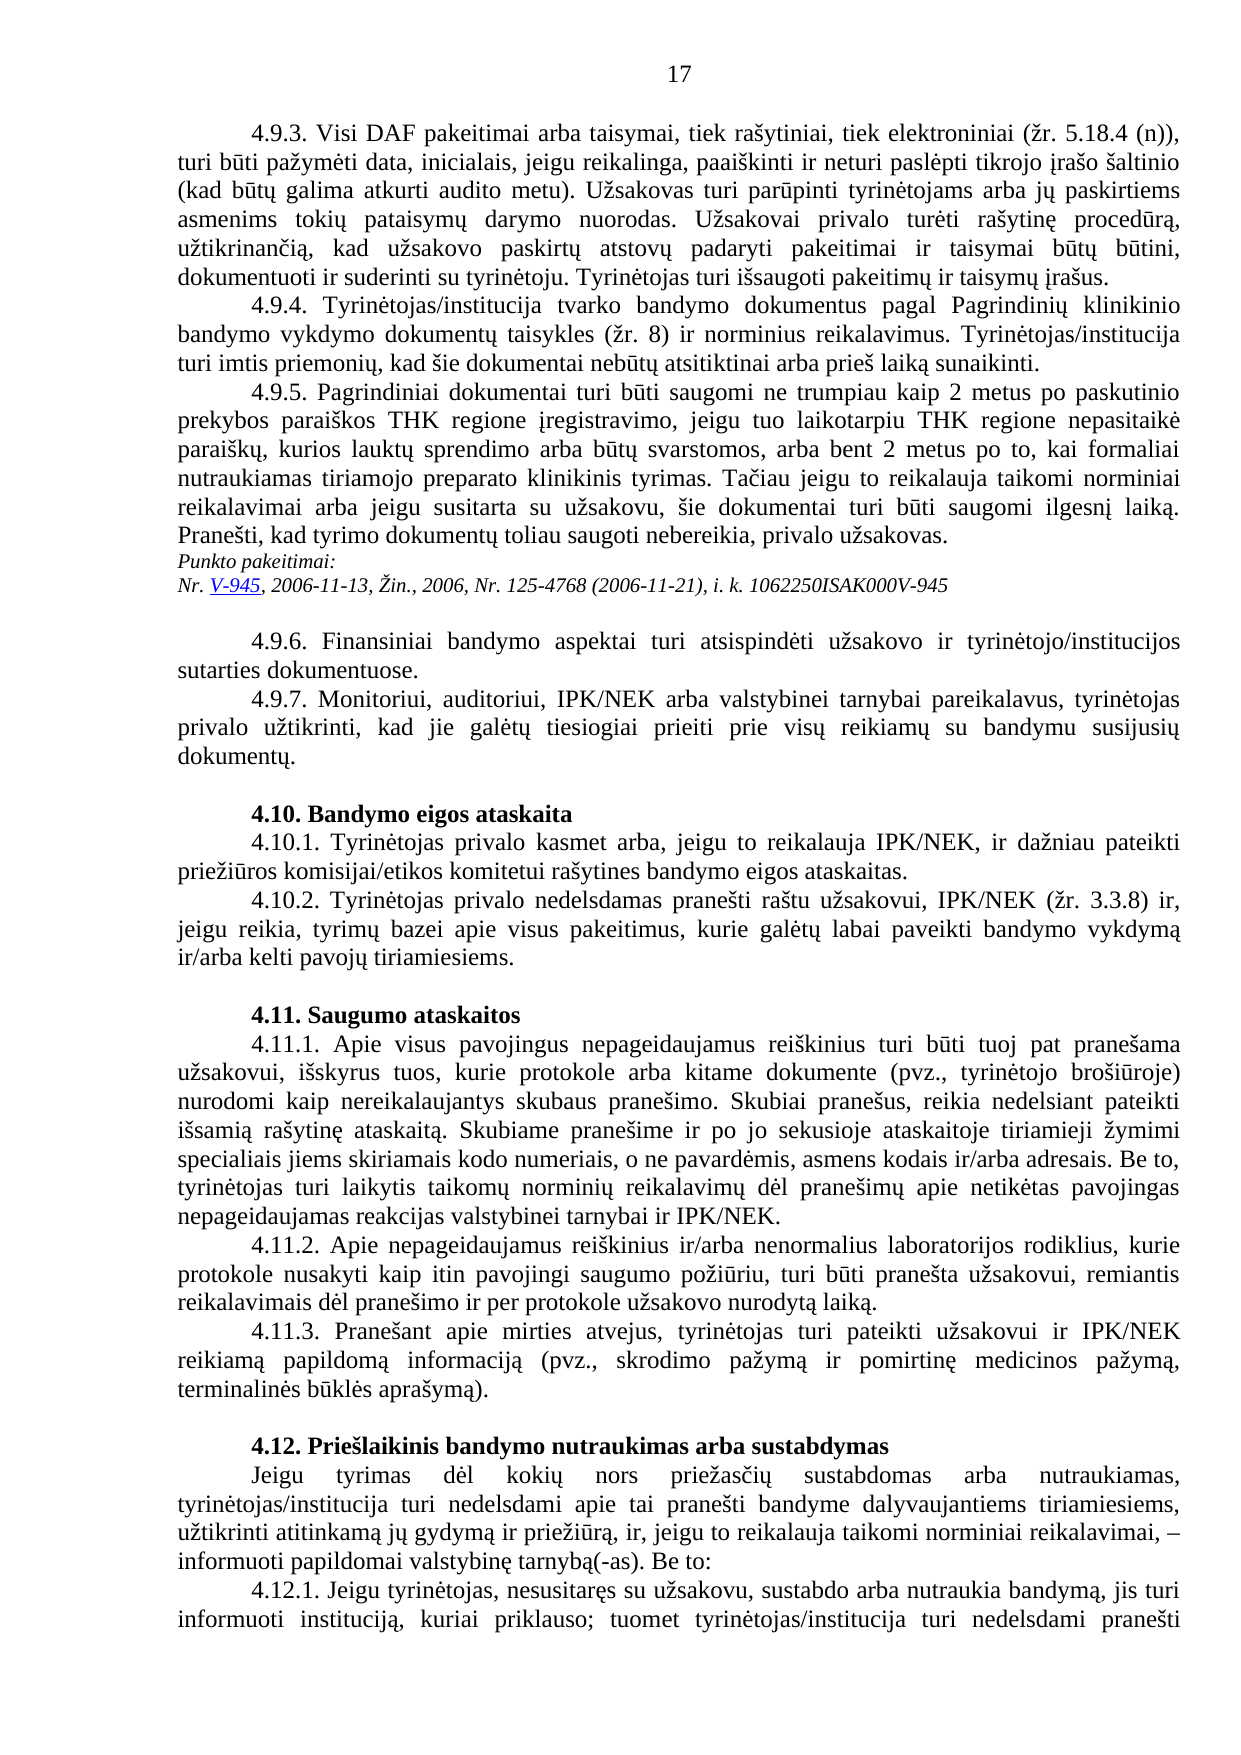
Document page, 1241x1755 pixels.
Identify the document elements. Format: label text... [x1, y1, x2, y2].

text 4.12. Priešlaikinis bandymo nutraukimas arba sustabdymas [177, 1431, 1181, 1460]
text 4.10.1. Tyrinėtojas privalo kasmet arba, jeigu to reikalauja IPK/NEK, ir dažniau pateikti priežiūros komisijai/etikos komitetui rašytines bandymo eigos ataskaitas. [177, 827, 1181, 885]
text 4.9.7. Monitoriui, auditoriui, IPK/NEK arba valstybinei tarnybai pareikalavus, tyrinėtojas privalo užtikrinti, kad jie galėtų tiesiogiai prieiti prie visų reikiamų su bandymu susijusių dokumentų. [177, 684, 1181, 770]
text 4.11. Saugumo ataskaitos [177, 1000, 1181, 1029]
text 4.11.1. Apie visus pavojingus nepageidaujamus reiškinius turi būti tuoj pat pranešama užsakovui, išskyrus tuos, kurie protokole arba kitame dokumente (pvz., tyrinėtojo brošiūroje) nurodomi kaip nereikalaujantys skubaus pranešimo. Skubiai pranešus, reikia nedelsiant pateikti išsamią rašytinę ataskaitą. Skubiame pranešime ir po jo sekusioje ataskaitoje tiriamieji žymimi specialiais jiems skiriamais kodo numeriais, o ne pavardėmis, asmens kodais ir/arba adresais. Be to, tyrinėtojas turi laikytis taikomų norminių reikalavimų dėl pranešimų apie netikėtas pavojingas nepageidaujamas reakcijas valstybinei tarnybai ir IPK/NEK. [177, 1029, 1181, 1230]
text 4.9.6. Finansiniai bandymo aspektai turi atsispindėti užsakovo ir tyrinėtojo/institucijos sutarties dokumentuose. [177, 626, 1181, 684]
text 4.10. Bandymo eigos ataskaita [177, 799, 1181, 827]
text 4.9.4. Tyrinėtojas/institucija tvarko bandymo dokumentus pagal Pagrindinių klinikinio bandymo vykdymo dokumentų taisykles (žr. 8) ir norminius reikalavimus. Tyrinėtojas/institucija turi imtis priemonių, kad šie dokumentai nebūtų atsitiktinai arba prieš laiką sunaikinti. [177, 291, 1181, 377]
text 4.12.1. Jeigu tyrinėtojas, nesusitaręs su užsakovu, sustabdo arba nutraukia bandymą, jis turi informuoti instituciją, kuriai priklauso; tuomet tyrinėtojas/institucija turi nedelsdami pranešti [177, 1575, 1181, 1632]
text 4.9.3. Visi DAF pakeitimai arba taisymai, tiek rašytiniai, tiek elektroniniai (žr. 5.18.4 (n)), turi būti pažymėti data, inicialais, jeigu reikalinga, paaiškinti ir neturi paslėpti tikrojo įrašo šaltinio (kad būtų galima atkurti audito metu). Užsakovas turi parūpinti tyrinėtojams arba jų paskirtiems asmenims tokių pataisymų darymo nuorodas. Užsakovai privalo turėti rašytinę procedūrą, užtikrinančią, kad užsakovo paskirtų atstovų padaryti pakeitimai ir taisymai būtų būtini, dokumentuoti ir suderinti su tyrinėtoju. Tyrinėtojas turi išsaugoti pakeitimų ir taisymų įrašus. [177, 118, 1181, 291]
text 4.9.5. Pagrindiniai dokumentai turi būti saugomi ne trumpiau kaip 2 metus po paskutinio prekybos paraiškos THK regione įregistravimo, jeigu tuo laikotarpiu THK regione nepasitaikė paraiškų, kurios lauktų sprendimo arba būtų svarstomos, arba bent 2 metus po to, kai formaliai nutraukiamas tiriamojo preparato klinikinis tyrimas. Tačiau jeigu to reikalauja taikomi norminiai reikalavimai arba jeigu susitarta su užsakovu, šie dokumentai turi būti saugomi ilgesnį laiką. Pranešti, kad tyrimo dokumentų toliau saugoti nebereikia, privalo užsakovas. [177, 377, 1181, 549]
text 4.10.2. Tyrinėtojas privalo nedelsdamas pranešti raštu užsakovui, IPK/NEK (žr. 3.3.8) ir, jeigu reikia, tyrimų bazei apie visus pakeitimus, kurie galėtų labai paveikti bandymo vykdymą ir/arba kelti pavojų tiriamiesiems. [177, 885, 1181, 971]
text 4.11.2. Apie nepageidaujamus reiškinius ir/arba nenormalius laboratorijos rodiklius, kurie protokole nusakyti kaip itin pavojingi saugumo požiūriu, turi būti pranešta užsakovui, remiantis reikalavimais dėl pranešimo ir per protokole užsakovo nurodytą laiką. [177, 1230, 1181, 1316]
text Jeigu tyrimas dėl kokių nors priežasčių sustabdomas arba nutraukiamas, tyrinėtojas/institucija turi nedelsdami apie tai pranešti bandyme dalyvaujantiems tiriamiesiems, užtikrinti atitinkamą jų gydymą ir priežiūrą, ir, jeigu to reikalauja taikomi norminiai reikalavimai, – informuoti papildomai valstybinę tarnybą(-as). Be to: [177, 1460, 1181, 1575]
text Punkto pakeitimai: [177, 549, 1181, 573]
text Nr. V-945, 2006-11-13, Žin., 2006, Nr. 125-4768 (2006-11-21), i. k. 1062250ISAK000V-945 [177, 573, 1181, 597]
text 4.11.3. Pranešant apie mirties atvejus, tyrinėtojas turi pateikti užsakovui ir IPK/NEK reikiamą papildomą informaciją (pvz., skrodimo pažymą ir pomirtinę medicinos pažymą, terminalinės būklės aprašymą). [177, 1316, 1181, 1402]
